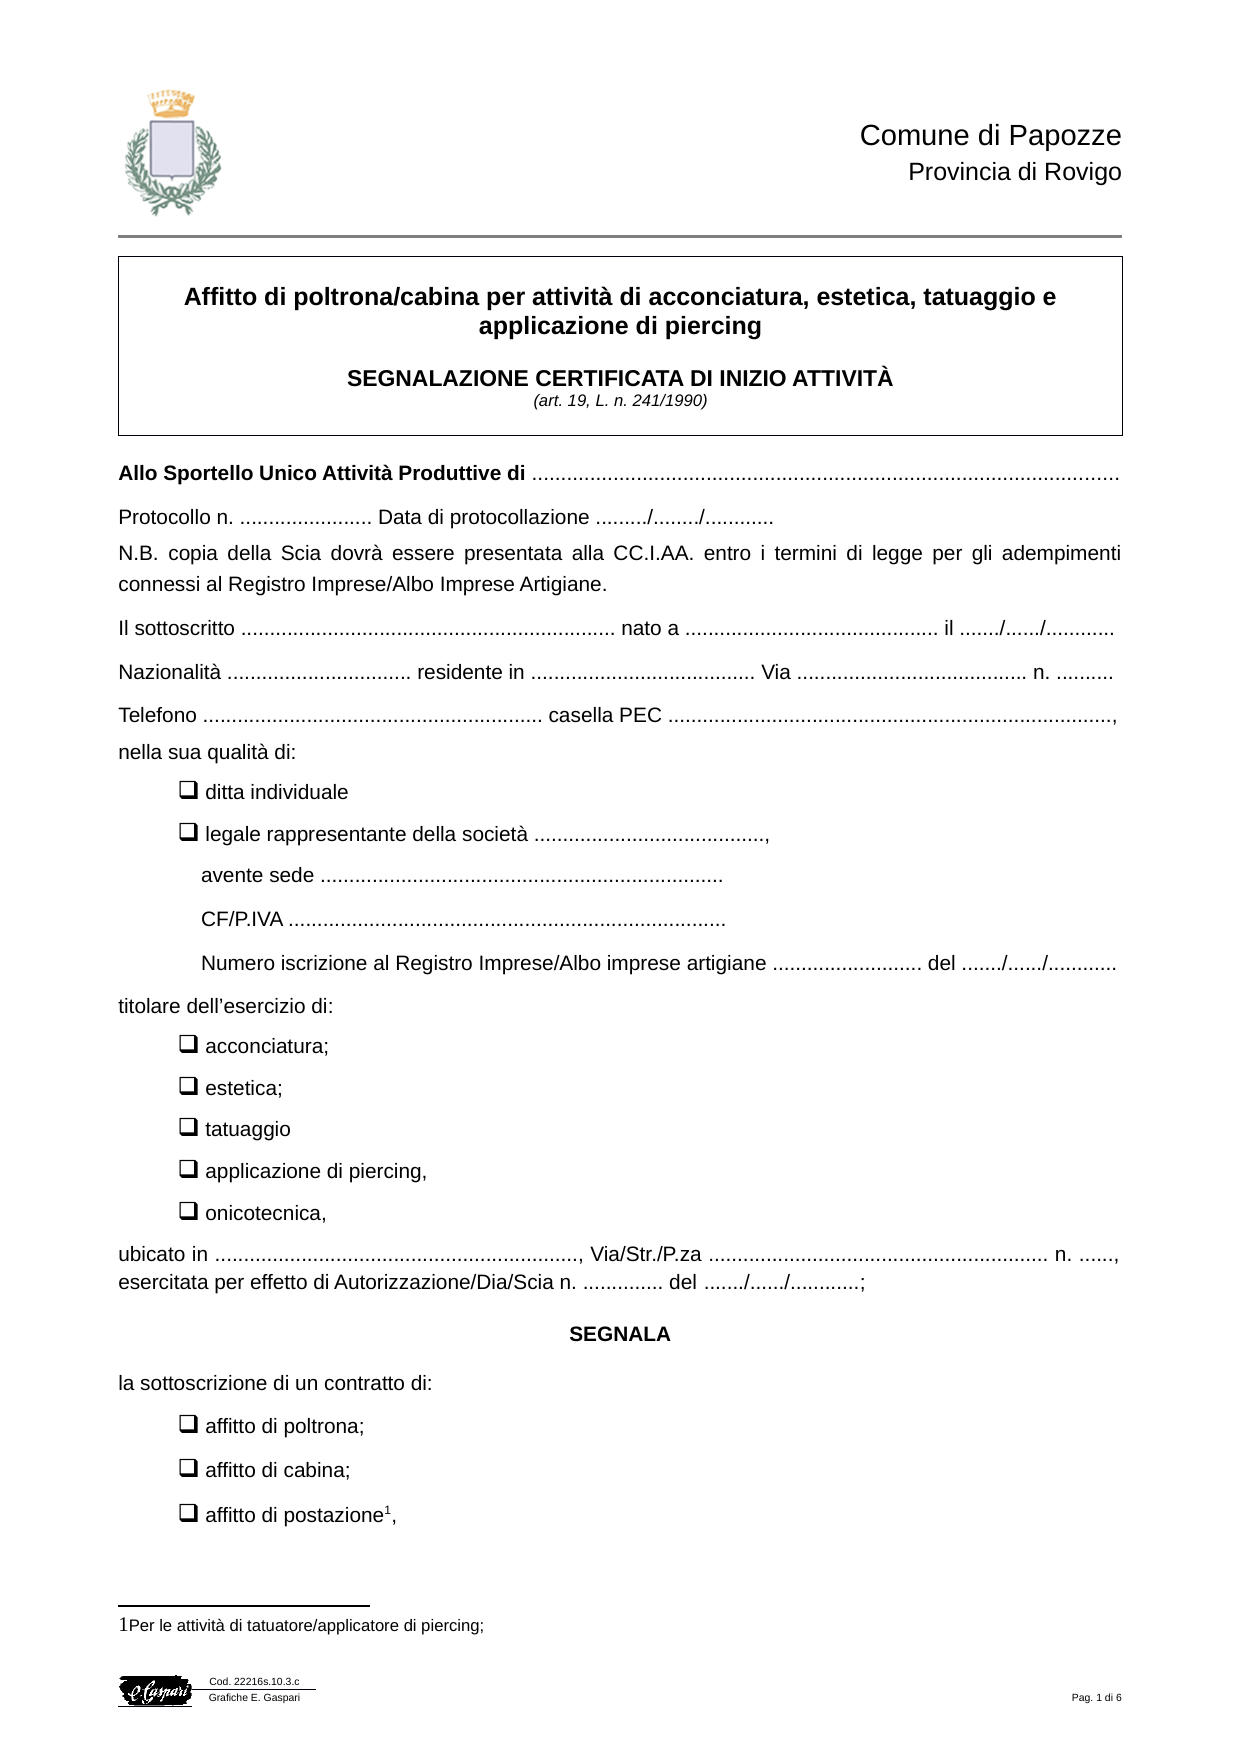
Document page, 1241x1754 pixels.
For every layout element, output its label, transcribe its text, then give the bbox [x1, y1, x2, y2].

text Telefono ........................................................... casella PEC ............................................................................., [118, 703, 1122, 727]
text  ditta individuale [177, 780, 1122, 805]
picture [122, 152, 224, 157]
text  applicazione di piercing, [177, 1159, 1122, 1184]
picture [122, 185, 224, 219]
text  tatuaggio [177, 1117, 1122, 1142]
text  affitto di cabina; [177, 1458, 1122, 1483]
text Provincia di Rovigo [118, 157, 1122, 185]
text  legale rappresentante della società ........................................, [177, 821, 1122, 846]
text  affitto di poltrona; [177, 1414, 1122, 1439]
text  onicotecnica, [177, 1201, 1122, 1226]
text  estetica; [177, 1076, 1122, 1101]
text N.B. copia della Scia dovrà essere presentata alla CC.I.AA. entro i termini di legge per gli adempimenti connessi al Registro Imprese/Albo Imprese Artigiane. [118, 541, 1122, 596]
text  acconciatura; [177, 1034, 1122, 1059]
text ubicato in ..............................................................., Via/Str./P.za ........................................................... n. ......, esercitata per effetto di Autorizzazione/Dia/Scia n. .............. del ......./....../............; [118, 1242, 1122, 1294]
text Comune di Papozze [118, 118, 1122, 152]
picture [118, 1674, 192, 1706]
text  affitto di postazione, [177, 1503, 1122, 1528]
text Per le attività di tatuatore/applicatore di piercing; [118, 1612, 1122, 1636]
text Nazionalità ................................ residente in ....................................... Via ........................................ n. .......... [118, 659, 1122, 683]
table_header Affitto di poltrona/cabina per attività di acconciatura, estetica, tatuaggio e applicazione di piercing SEGNALAZIONE CERTIFICATA DI INIZIO ATTIVITÀ (art. 19, L. n. 241/1990) [119, 257, 1122, 435]
text avente sede ...................................................................... [201, 863, 1122, 887]
text nella sua qualità di: [118, 740, 1122, 764]
text la sottoscrizione di un contratto di: [118, 1371, 1122, 1395]
text Allo Sportello Unico Attività Produttive di [118, 461, 1122, 485]
text Il sottoscritto ................................................................. nato a ............................................ il ......./....../............ [118, 616, 1122, 640]
text SEGNALA [118, 1322, 1122, 1346]
text Numero iscrizione al Registro Imprese/Albo imprese artigiane .......................... del ......./....../............ [201, 950, 1122, 974]
text CF/P.IVA ............................................................................ [201, 907, 1122, 931]
text Protocollo n. ....................... Data di protocollazione ........./......../............ [118, 505, 1122, 529]
picture [122, 87, 224, 118]
text titolare dell’esercizio di: [118, 994, 1122, 1018]
